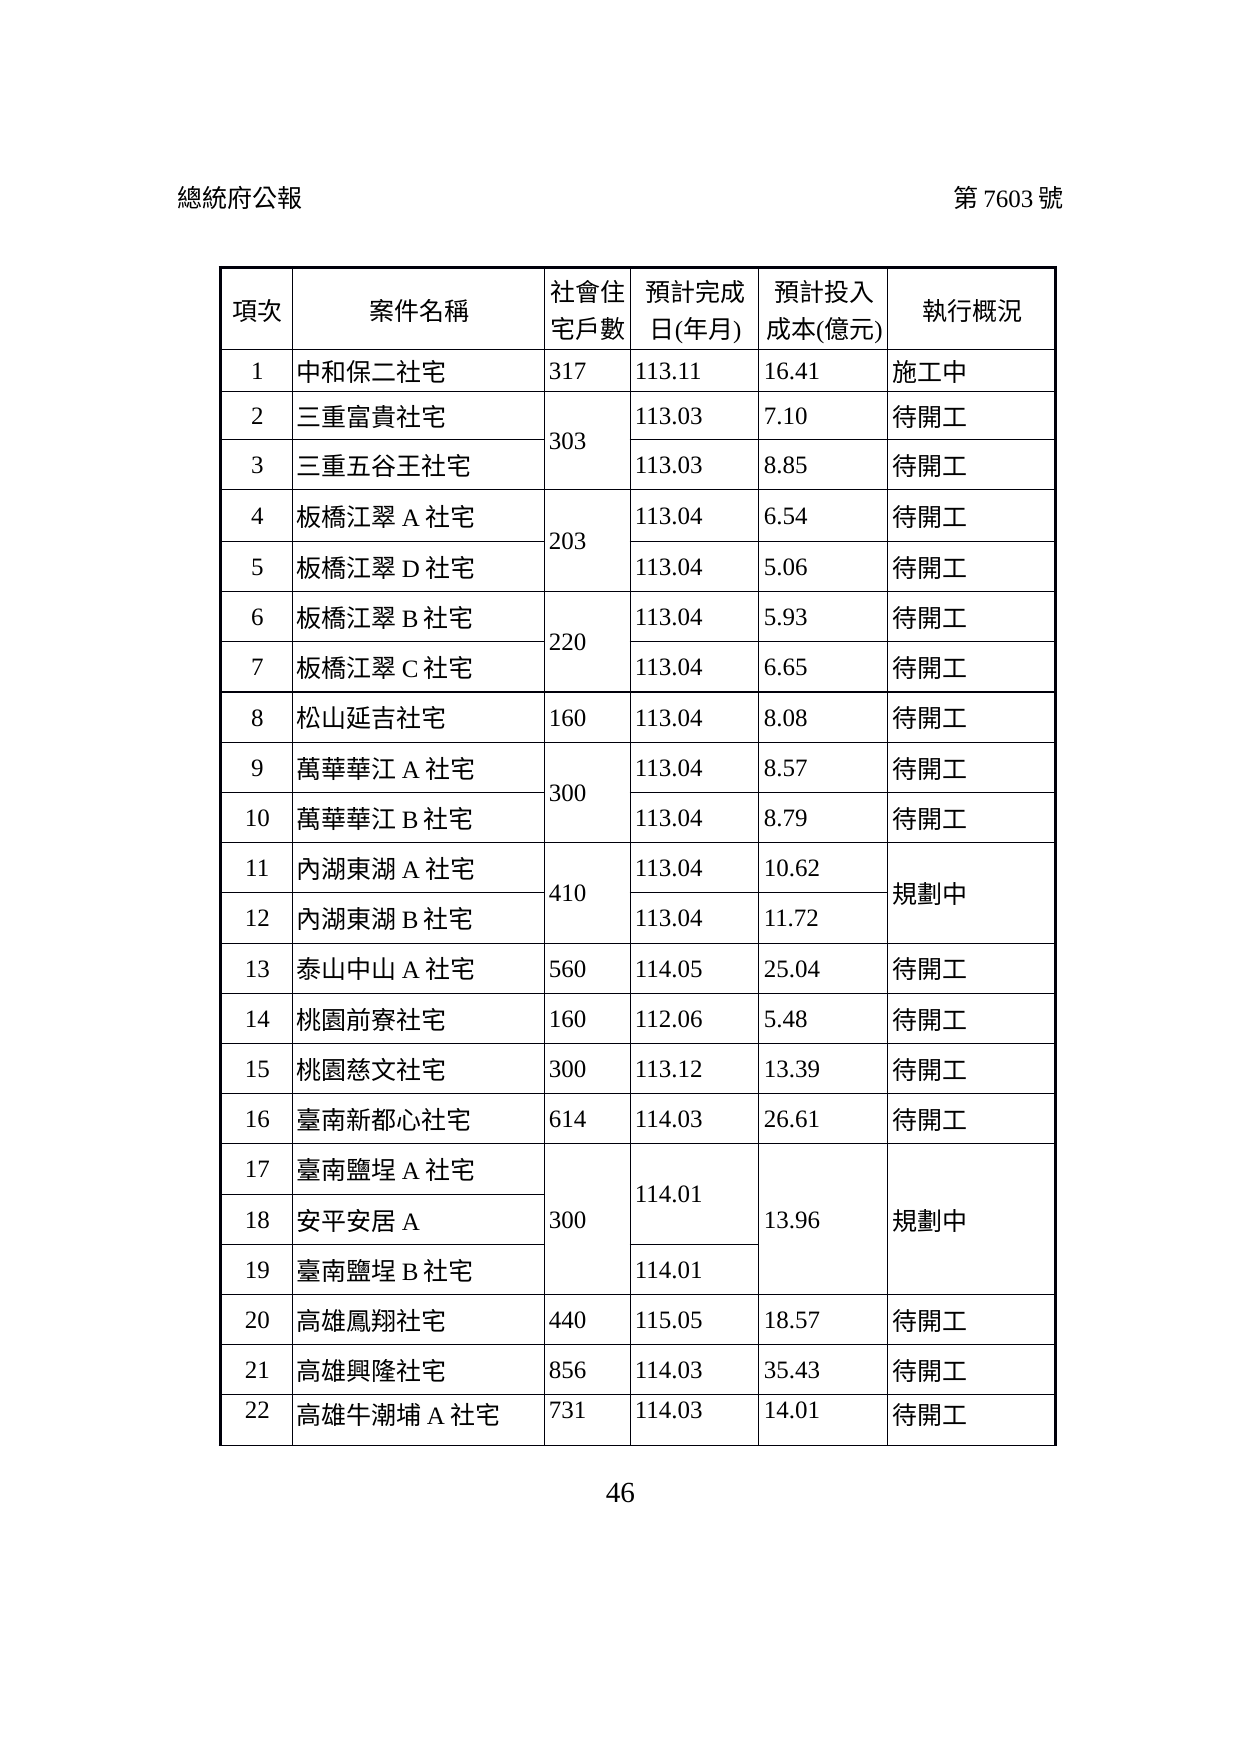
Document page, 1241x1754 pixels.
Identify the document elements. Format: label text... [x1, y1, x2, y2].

table_cell 5.48 [759, 994, 887, 1043]
table_cell 高雄牛潮埔A社宅 [293, 1395, 544, 1444]
table_cell 300 [545, 1144, 630, 1294]
table_cell 三重五谷王社宅 [293, 440, 544, 489]
table_cell 317 [545, 350, 630, 391]
table_cell 560 [545, 944, 630, 993]
table_cell 待開工 [888, 1044, 1054, 1093]
table_cell 待開工 [888, 743, 1054, 792]
table_cell 萬華華江A社宅 [293, 743, 544, 792]
table_cell 731 [545, 1395, 630, 1444]
table_cell 1 [222, 350, 292, 391]
table_cell 中和保二社宅 [293, 350, 544, 391]
table_cell 12 [222, 893, 292, 942]
table_cell 113.04 [631, 843, 758, 892]
table_cell 16.41 [759, 350, 887, 391]
table_cell 內湖東湖A社宅 [293, 843, 544, 892]
table_cell 臺南新都心社宅 [293, 1094, 544, 1143]
table_cell 113.11 [631, 350, 758, 391]
table_cell 35.43 [759, 1345, 887, 1394]
table_cell 19 [222, 1245, 292, 1294]
table_cell 7 [222, 642, 292, 691]
table_cell 桃園慈文社宅 [293, 1044, 544, 1093]
table_cell 桃園前寮社宅 [293, 994, 544, 1043]
table_header 案件名稱 [293, 269, 544, 349]
table_cell 113.12 [631, 1044, 758, 1093]
table_cell 3 [222, 440, 292, 489]
table_cell 114.01 [631, 1245, 758, 1294]
table_cell 待開工 [888, 490, 1054, 541]
table_cell 待開工 [888, 592, 1054, 641]
table_cell 14 [222, 994, 292, 1043]
table_cell 5.93 [759, 592, 887, 641]
table_cell 203 [545, 490, 630, 591]
table_cell 9 [222, 743, 292, 792]
table_cell 8.79 [759, 793, 887, 842]
table_cell 8.57 [759, 743, 887, 792]
table_cell 三重富貴社宅 [293, 392, 544, 439]
table_cell 待開工 [888, 392, 1054, 439]
table_cell 15 [222, 1044, 292, 1093]
table_cell 規劃中 [888, 843, 1054, 942]
table_cell 16 [222, 1094, 292, 1143]
table_cell 160 [545, 994, 630, 1043]
table_cell 10.62 [759, 843, 887, 892]
table_cell 5 [222, 542, 292, 591]
table_cell 待開工 [888, 693, 1054, 742]
table_cell 6 [222, 592, 292, 641]
table_cell 114.03 [631, 1345, 758, 1394]
table_cell 114.03 [631, 1395, 758, 1444]
table_cell 板橋江翠D社宅 [293, 542, 544, 591]
table_cell 113.04 [631, 642, 758, 691]
table_cell 6.54 [759, 490, 887, 541]
table_cell 115.05 [631, 1295, 758, 1344]
table_cell 8.85 [759, 440, 887, 489]
table_cell 8 [222, 693, 292, 742]
table_cell 規劃中 [888, 1144, 1054, 1294]
table_cell 113.04 [631, 793, 758, 842]
table_cell 10 [222, 793, 292, 842]
table_cell 113.04 [631, 693, 758, 742]
table_cell 8.08 [759, 693, 887, 742]
table_cell 待開工 [888, 1295, 1054, 1344]
table_cell 113.04 [631, 542, 758, 591]
table_cell 300 [545, 1044, 630, 1093]
table_cell 泰山中山A社宅 [293, 944, 544, 993]
table_cell 高雄鳳翔社宅 [293, 1295, 544, 1344]
table_cell 施工中 [888, 350, 1054, 391]
table_cell 614 [545, 1094, 630, 1143]
table_cell 松山延吉社宅 [293, 693, 544, 742]
table_cell 113.04 [631, 893, 758, 942]
table_cell 4 [222, 490, 292, 541]
table_cell 11 [222, 843, 292, 892]
table_cell 13 [222, 944, 292, 993]
table_cell 303 [545, 392, 630, 489]
table_cell 待開工 [888, 994, 1054, 1043]
table_cell 待開工 [888, 944, 1054, 993]
table_cell 21 [222, 1345, 292, 1394]
table_cell 待開工 [888, 440, 1054, 489]
table_header 項次 [222, 269, 292, 349]
table_cell 待開工 [888, 1094, 1054, 1143]
table_cell 113.03 [631, 440, 758, 489]
table_cell 440 [545, 1295, 630, 1344]
table_cell 114.03 [631, 1094, 758, 1143]
table_cell 2 [222, 392, 292, 439]
table_cell 待開工 [888, 642, 1054, 691]
table_cell 臺南鹽埕A社宅 [293, 1144, 544, 1193]
table_cell 114.01 [631, 1144, 758, 1244]
table_cell 17 [222, 1144, 292, 1193]
table_header 預計完成日(年月) [631, 269, 758, 349]
table_cell 160 [545, 693, 630, 742]
table_cell 113.04 [631, 592, 758, 641]
table_cell 113.03 [631, 392, 758, 439]
table_cell 300 [545, 743, 630, 842]
table_cell 13.39 [759, 1044, 887, 1093]
table_cell 112.06 [631, 994, 758, 1043]
table_cell 22 [222, 1395, 292, 1444]
table_header 預計投入成本(億元) [759, 269, 887, 349]
table_cell 113.04 [631, 743, 758, 792]
table_cell 5.06 [759, 542, 887, 591]
table_cell 高雄興隆社宅 [293, 1345, 544, 1394]
table_cell 26.61 [759, 1094, 887, 1143]
table_cell 114.05 [631, 944, 758, 993]
table_cell 待開工 [888, 1345, 1054, 1394]
table_cell 220 [545, 592, 630, 691]
table_cell 7.10 [759, 392, 887, 439]
table_cell 板橋江翠B社宅 [293, 592, 544, 641]
table_cell 25.04 [759, 944, 887, 993]
table_cell 18.57 [759, 1295, 887, 1344]
table_cell 410 [545, 843, 630, 942]
table_cell 內湖東湖B社宅 [293, 893, 544, 942]
table_cell 856 [545, 1345, 630, 1394]
table_cell 臺南鹽埕B社宅 [293, 1245, 544, 1294]
table_cell 6.65 [759, 642, 887, 691]
table_cell 11.72 [759, 893, 887, 942]
table_cell 板橋江翠A社宅 [293, 490, 544, 541]
table_cell 20 [222, 1295, 292, 1344]
table_cell 113.04 [631, 490, 758, 541]
table_cell 板橋江翠C社宅 [293, 642, 544, 691]
table_cell 18 [222, 1195, 292, 1244]
table_header 社會住宅戶數 [545, 269, 630, 349]
table_cell 待開工 [888, 542, 1054, 591]
table_cell 萬華華江B社宅 [293, 793, 544, 842]
table_cell 14.01 [759, 1395, 887, 1444]
table_header 執行概況 [888, 269, 1054, 349]
table_cell 待開工 [888, 1395, 1054, 1444]
table_cell 安平安居A [293, 1195, 544, 1244]
table_cell 13.96 [759, 1144, 887, 1294]
table_cell 待開工 [888, 793, 1054, 842]
